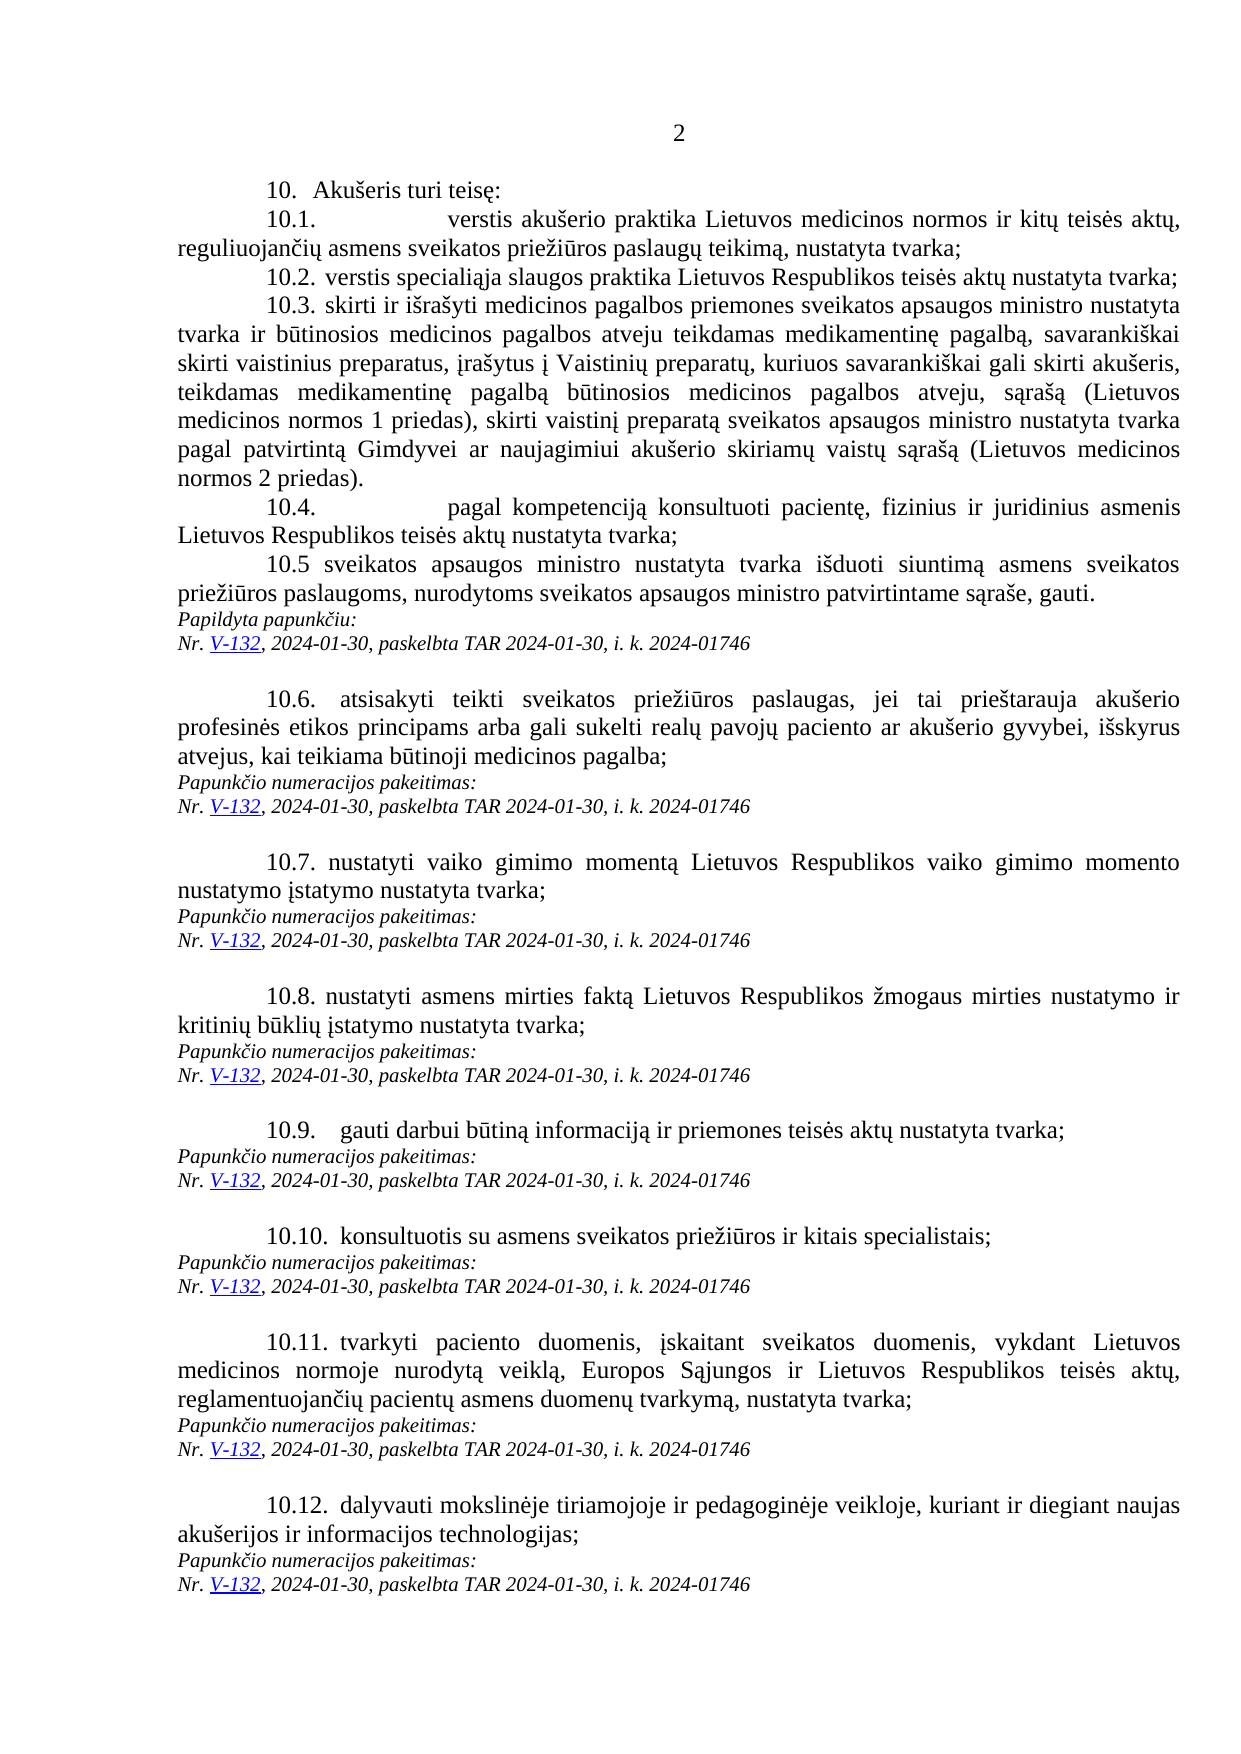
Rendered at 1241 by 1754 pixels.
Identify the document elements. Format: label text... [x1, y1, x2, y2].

text Nr. V-132, 2024-01-30, paskelbta TAR 2024-01-30, i. k. 2024-01746 [177, 794, 1181, 818]
text 10.2. verstis specialiąja slaugos praktika Lietuvos Respublikos teisės aktų nustatyta tvarka; [177, 262, 1181, 291]
text Papunkčio numeracijos pakeitimas: [177, 1547, 1181, 1572]
text 10. Akušeris turi teisę: [177, 176, 1181, 204]
text Papunkčio numeracijos pakeitimas: [177, 1250, 1181, 1274]
text 10.10. konsultuotis su asmens sveikatos priežiūros ir kitais specialistais; [177, 1221, 1181, 1250]
text Nr. V-132, 2024-01-30, paskelbta TAR 2024-01-30, i. k. 2024-01746 [177, 1572, 1181, 1596]
text 10.8. nustatyti asmens mirties faktą Lietuvos Respublikos žmogaus mirties nustatymo ir kritinių būklių įstatymo nustatyta tvarka; [177, 981, 1181, 1039]
text Papunkčio numeracijos pakeitimas: [177, 1039, 1181, 1063]
text 10.4. pagal kompetenciją konsultuoti pacientę, fizinius ir juridinius asmenis Lietuvos Respublikos teisės aktų nustatyta tvarka; [177, 492, 1181, 549]
text Nr. V-132, 2024-01-30, paskelbta TAR 2024-01-30, i. k. 2024-01746 [177, 631, 1181, 655]
text Papunkčio numeracijos pakeitimas: [177, 1413, 1181, 1437]
text 10.12. dalyvauti mokslinėje tiriamojoje ir pedagoginėje veikloje, kuriant ir diegiant naujas akušerijos ir informacijos technologijas; [177, 1490, 1181, 1547]
text Nr. V-132, 2024-01-30, paskelbta TAR 2024-01-30, i. k. 2024-01746 [177, 1168, 1181, 1192]
text 10.6. atsisakyti teikti sveikatos priežiūros paslaugas, jei tai prieštarauja akušerio profesinės etikos principams arba gali sukelti realų pavojų paciento ar akušerio gyvybei, išskyrus atvejus, kai teikiama būtinoji medicinos pagalba; [177, 684, 1181, 770]
text Papunkčio numeracijos pakeitimas: [177, 1144, 1181, 1168]
text 10.9. gauti darbui būtiną informaciją ir priemones teisės aktų nustatyta tvarka; [177, 1116, 1181, 1144]
text 10.1. verstis akušerio praktika Lietuvos medicinos normos ir kitų teisės aktų, reguliuojančių asmens sveikatos priežiūros paslaugų teikimą, nustatyta tvarka; [177, 204, 1181, 262]
text Nr. V-132, 2024-01-30, paskelbta TAR 2024-01-30, i. k. 2024-01746 [177, 1437, 1181, 1461]
text 10.3. skirti ir išrašyti medicinos pagalbos priemones sveikatos apsaugos ministro nustatyta tvarka ir būtinosios medicinos pagalbos atveju teikdamas medikamentinę pagalbą, savarankiškai skirti vaistinius preparatus, įrašytus į Vaistinių preparatų, kuriuos savarankiškai gali skirti akušeris, teikdamas medikamentinę pagalbą būtinosios medicinos pagalbos atveju, sąrašą (Lietuvos medicinos normos 1 priedas), skirti vaistinį preparatą sveikatos apsaugos ministro nustatyta tvarka pagal patvirtintą Gimdyvei ar naujagimiui akušerio skiriamų vaistų sąrašą (Lietuvos medicinos normos 2 priedas). [177, 291, 1181, 492]
text Papunkčio numeracijos pakeitimas: [177, 904, 1181, 928]
text 10.7. nustatyti vaiko gimimo momentą Lietuvos Respublikos vaiko gimimo momento nustatymo įstatymo nustatyta tvarka; [177, 847, 1181, 904]
text Nr. V-132, 2024-01-30, paskelbta TAR 2024-01-30, i. k. 2024-01746 [177, 928, 1181, 952]
text Papunkčio numeracijos pakeitimas: [177, 770, 1181, 794]
text 10.5 sveikatos apsaugos ministro nustatyta tvarka išduoti siuntimą asmens sveikatos priežiūros paslaugoms, nurodytoms sveikatos apsaugos ministro patvirtintame sąraše, gauti. [177, 549, 1181, 607]
text 10.11. tvarkyti paciento duomenis, įskaitant sveikatos duomenis, vykdant Lietuvos medicinos normoje nurodytą veiklą, Europos Sąjungos ir Lietuvos Respublikos teisės aktų, reglamentuojančių pacientų asmens duomenų tvarkymą, nustatyta tvarka; [177, 1327, 1181, 1413]
text Nr. V-132, 2024-01-30, paskelbta TAR 2024-01-30, i. k. 2024-01746 [177, 1063, 1181, 1087]
text Papildyta papunkčiu: [177, 607, 1181, 631]
text Nr. V-132, 2024-01-30, paskelbta TAR 2024-01-30, i. k. 2024-01746 [177, 1274, 1181, 1298]
